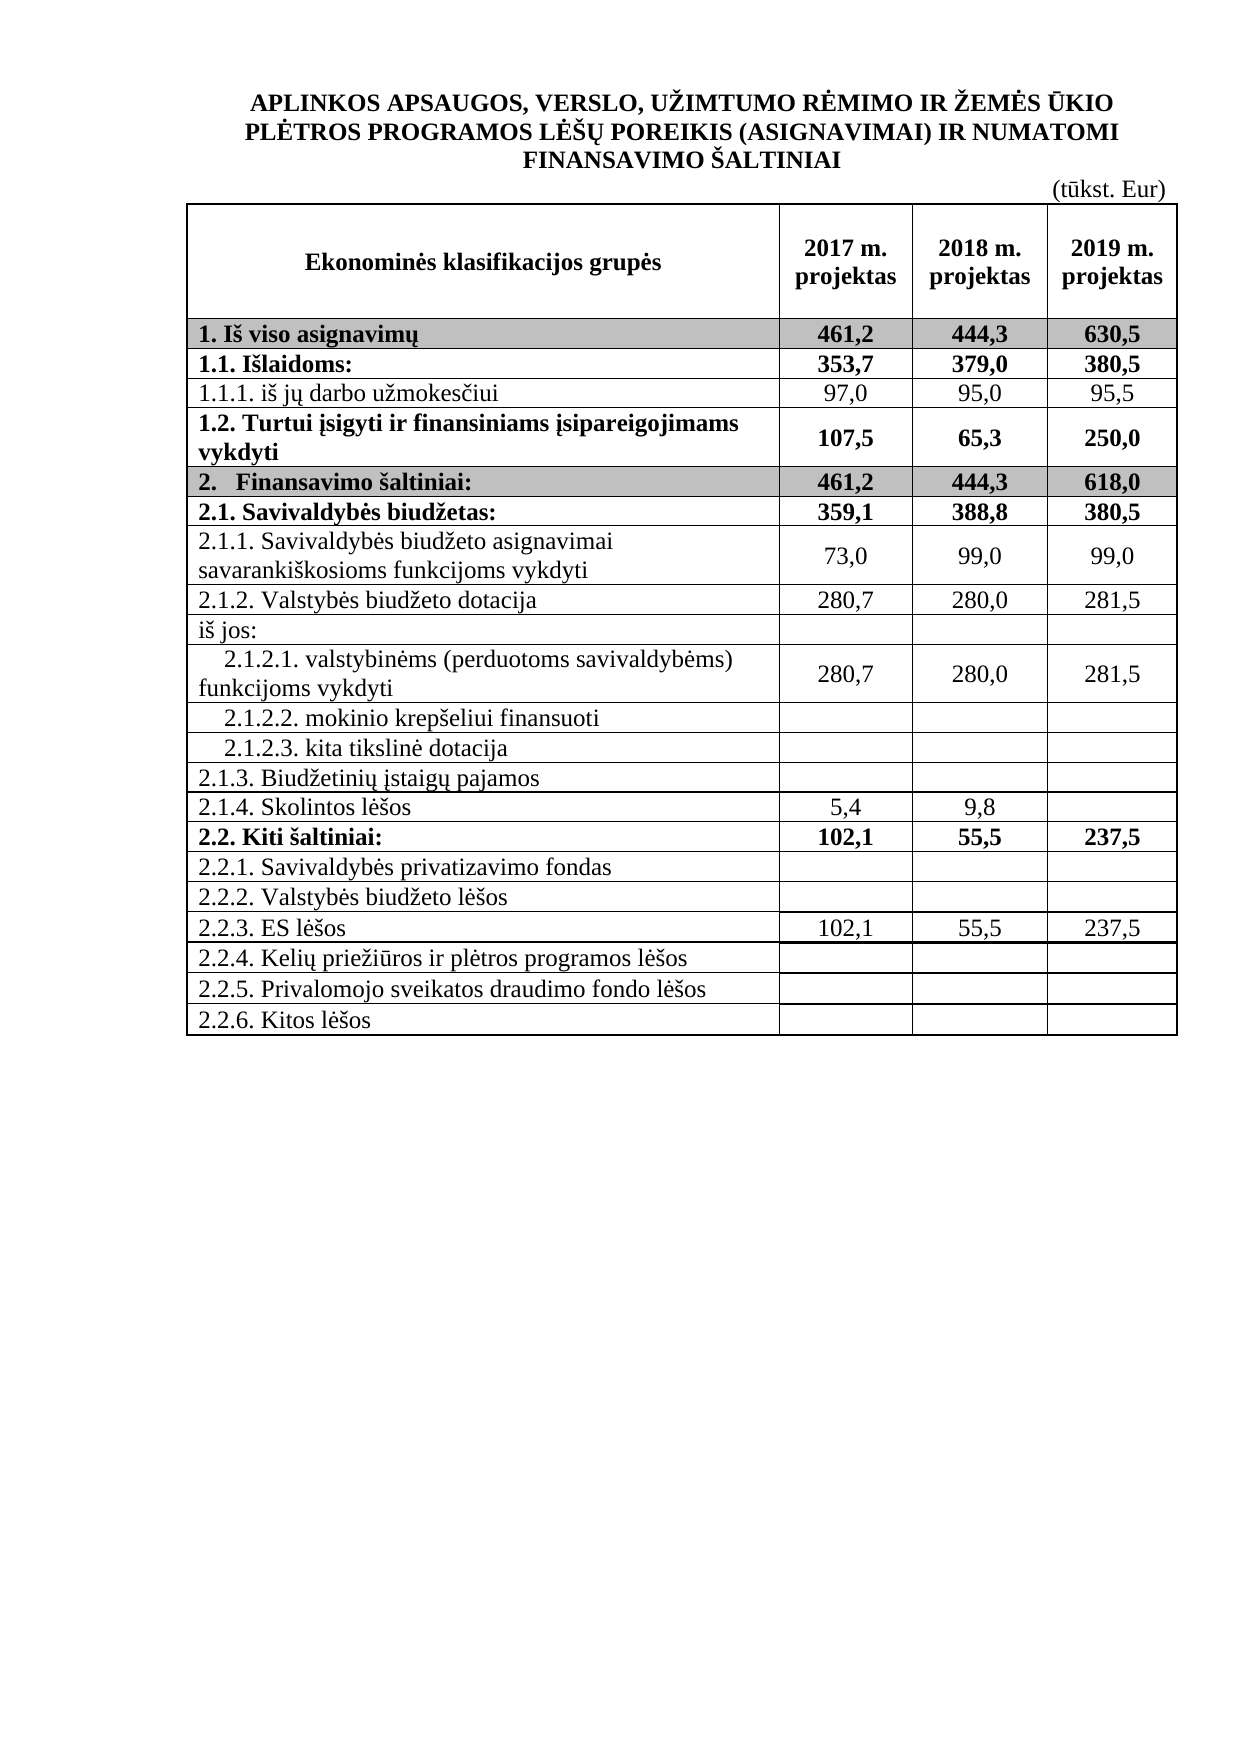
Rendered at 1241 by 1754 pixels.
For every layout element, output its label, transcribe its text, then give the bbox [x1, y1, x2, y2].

table_cell 2.2.5. Privalomojo sveikatos draudimo fondo lėšos [188, 973, 779, 1003]
table_cell 630,5 [1048, 319, 1176, 348]
table_cell [780, 852, 912, 881]
table_cell 379,0 [913, 349, 1047, 377]
table_cell 99,0 [1048, 526, 1176, 584]
table_header APLINKOS APSAUGOS, VERSLO, UŽIMTUMO RĖMIMO IR ŽEMĖS ŪKIO PLĖTROS PROGRAMOS lėšų poreikis (asignavimai) ir numatomi finansavimo šaltiniai [187, 88, 1177, 174]
table_cell [913, 763, 1047, 791]
table_cell 444,3 [913, 319, 1047, 348]
table_cell [780, 763, 912, 791]
table_cell [913, 944, 1047, 972]
table_cell [1048, 615, 1176, 643]
table_cell 2.2.2. Valstybės biudžeto lėšos [188, 882, 779, 911]
table_cell 461,2 [780, 467, 912, 496]
table_cell [1048, 703, 1176, 732]
table_cell 280,0 [913, 645, 1047, 702]
table_cell 280,0 [913, 585, 1047, 614]
table_cell 2.1.2.3. kita tikslinė dotacija [188, 733, 779, 762]
table_cell 280,7 [780, 645, 912, 702]
table_cell [913, 974, 1047, 1003]
table_cell 2.2.3. ES lėšos [188, 912, 779, 941]
table_cell 388,8 [913, 497, 1047, 525]
table_cell 2.1.3. Biudžetinių įstaigų pajamos [188, 763, 779, 791]
table_cell 2.2. Kiti šaltiniai: [188, 822, 779, 851]
table_cell [1048, 944, 1176, 972]
table_cell 2019 m. projektas [1048, 205, 1176, 318]
table_cell [1048, 882, 1176, 911]
table_cell 95,0 [913, 379, 1047, 407]
table_cell 2.2.4. Kelių priežiūros ir plėtros programos lėšos [188, 943, 779, 972]
table_cell 2.1. Savivaldybės biudžetas: [188, 497, 779, 525]
table_cell 2.2.6. Kitos lėšos [188, 1004, 779, 1034]
table_cell [1048, 974, 1176, 1003]
table_cell 281,5 [1048, 585, 1176, 614]
table_cell Ekonominės klasifikacijos grupės [188, 205, 779, 318]
table_cell 1. Iš viso asignavimų [188, 319, 779, 348]
table_cell 2.1.2.2. mokinio krepšeliui finansuoti [188, 703, 779, 732]
table_cell 97,0 [780, 379, 912, 407]
table_cell 55,5 [913, 913, 1047, 941]
table_cell 5,4 [780, 793, 912, 821]
table_cell 2018 m. projektas [913, 205, 1047, 318]
table_cell 9,8 [913, 793, 1047, 821]
table_cell [780, 944, 912, 972]
table_cell 2.1.2. Valstybės biudžeto dotacija [188, 585, 779, 614]
table_cell 2.2.1. Savivaldybės privatizavimo fondas [188, 852, 779, 881]
table_cell 237,5 [1048, 822, 1176, 851]
table_cell [780, 615, 912, 643]
table_cell [780, 1005, 912, 1034]
table_cell iš jos: [188, 615, 779, 643]
table_cell [1048, 763, 1176, 791]
table_cell 102,1 [780, 822, 912, 851]
table_cell 102,1 [780, 913, 912, 941]
table_cell 281,5 [1048, 645, 1176, 702]
table_cell 280,7 [780, 585, 912, 614]
table_cell [1048, 793, 1176, 821]
table_cell 444,3 [913, 467, 1047, 496]
table_cell 65,3 [913, 408, 1047, 466]
table_cell 107,5 [780, 408, 912, 466]
table_cell [913, 1005, 1047, 1034]
table_cell 2. Finansavimo šaltiniai: [188, 467, 779, 496]
table_cell 380,5 [1048, 497, 1176, 525]
table_cell 237,5 [1048, 913, 1176, 941]
table_cell [780, 974, 912, 1003]
table_cell [913, 703, 1047, 732]
table_cell [1048, 1005, 1176, 1034]
table_cell 95,5 [1048, 379, 1176, 407]
table_cell 2017 m. projektas [780, 205, 912, 318]
table_cell 2.1.4. Skolintos lėšos [188, 793, 779, 821]
table_cell [913, 733, 1047, 762]
table_cell 55,5 [913, 822, 1047, 851]
table_cell 73,0 [780, 526, 912, 584]
table_cell [913, 852, 1047, 881]
table_cell [1048, 852, 1176, 881]
table_cell 359,1 [780, 497, 912, 525]
table_cell 99,0 [913, 526, 1047, 584]
table_cell [780, 733, 912, 762]
table_cell 461,2 [780, 319, 912, 348]
table_cell [913, 615, 1047, 643]
table_cell 1.1.1. iš jų darbo užmokesčiui [188, 379, 779, 407]
table_cell 618,0 [1048, 467, 1176, 496]
table_cell 2.1.2.1. valstybinėms (perduotoms savivaldybėms) funkcijoms vykdyti [188, 645, 779, 702]
table_cell (tūkst. Eur) [187, 174, 1177, 203]
table_cell 1.2. Turtui įsigyti ir finansiniams įsipareigojimams vykdyti [188, 408, 779, 466]
table_cell 2.1.1. Savivaldybės biudžeto asignavimai savarankiškosioms funkcijoms vykdyti [188, 526, 779, 584]
table_cell [1048, 733, 1176, 762]
table_cell 250,0 [1048, 408, 1176, 466]
table_cell [780, 882, 912, 911]
table_cell [913, 882, 1047, 911]
table_cell 1.1. Išlaidoms: [188, 349, 779, 377]
table_cell [780, 703, 912, 732]
table_cell 353,7 [780, 349, 912, 377]
table_cell 380,5 [1048, 349, 1176, 377]
